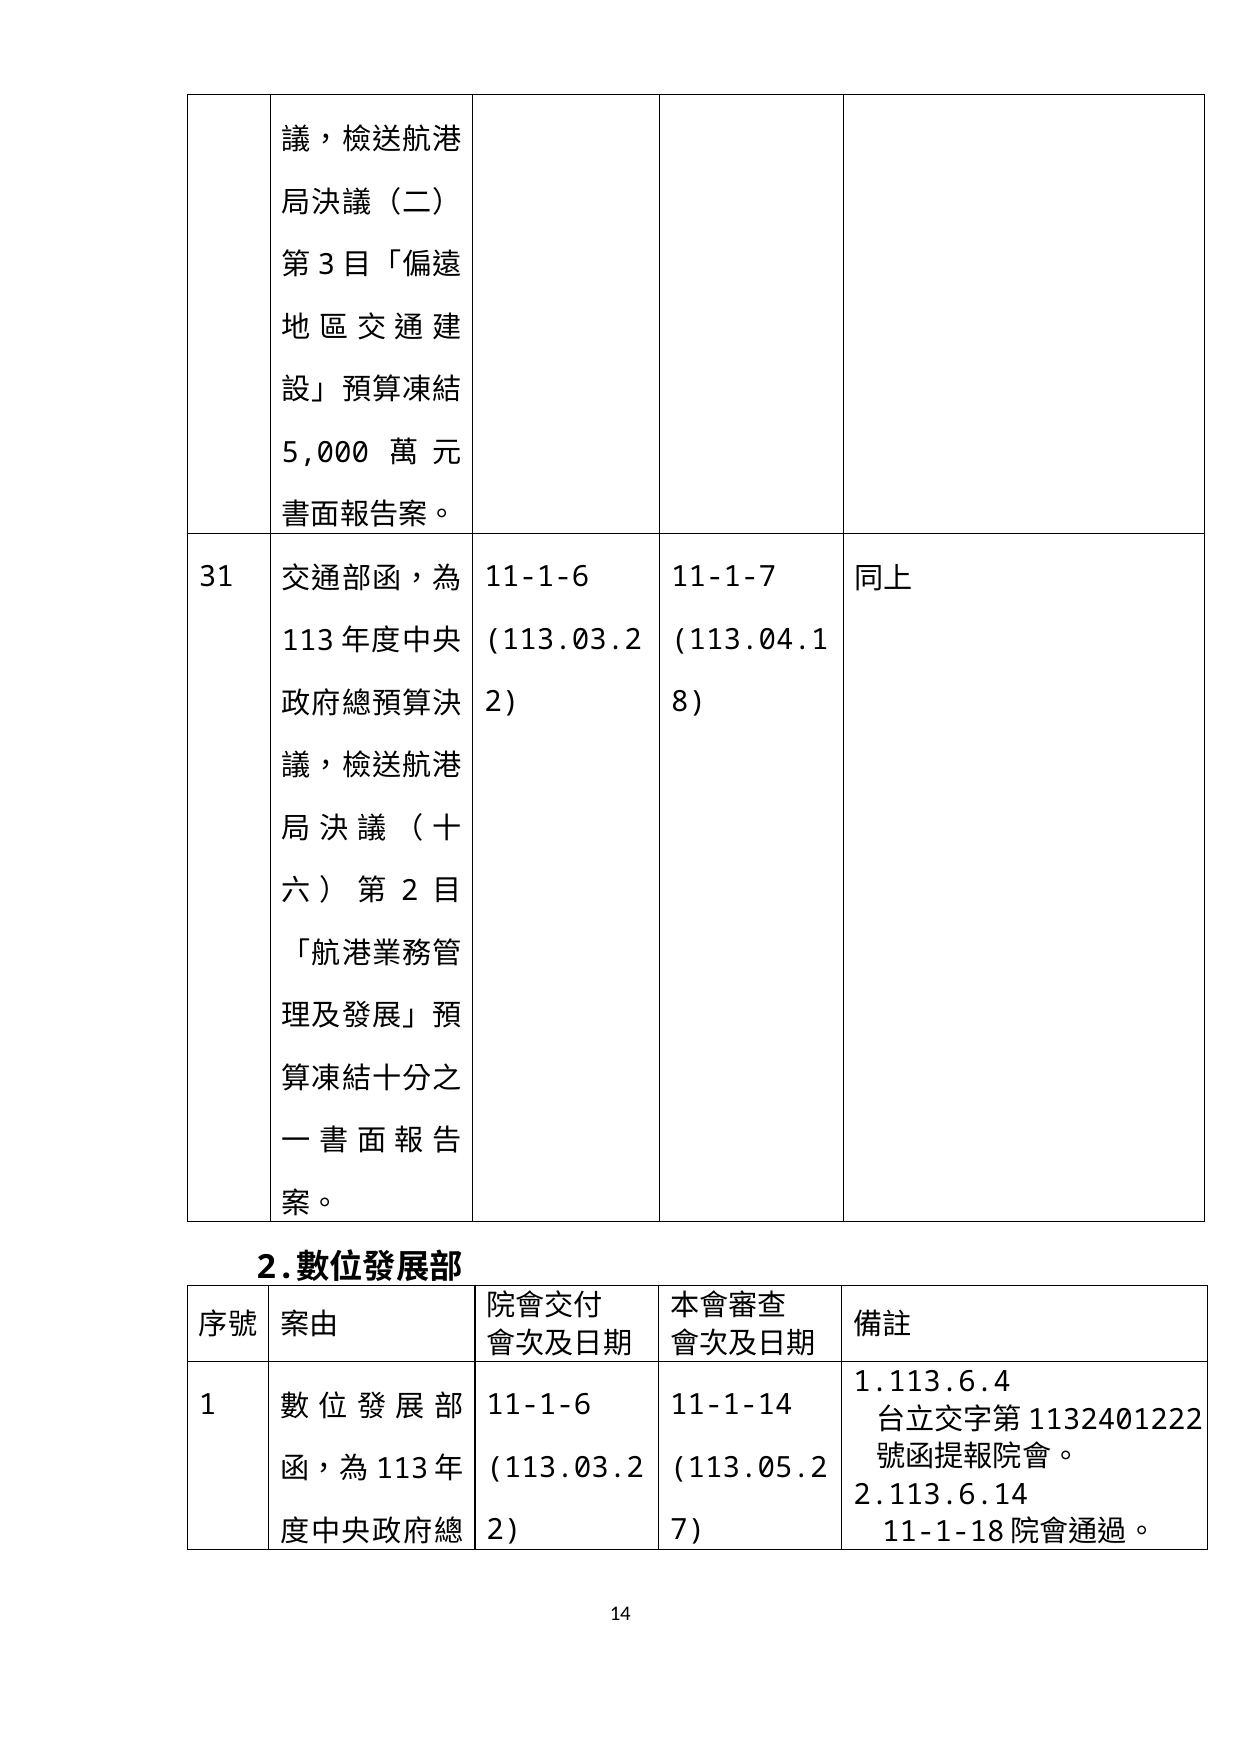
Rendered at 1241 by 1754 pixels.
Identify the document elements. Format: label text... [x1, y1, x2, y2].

table_cell 1.113.6.4 台立交字第1132401222 號函提報院會。 2.113.6.14 11-1-18院會通過。 [842, 1362, 1207, 1549]
table_header 備註 [842, 1286, 1207, 1361]
table_cell [473, 95, 659, 533]
table_cell 11-1-6 (113.03.22) [473, 534, 659, 1221]
table_cell [188, 534, 270, 1221]
table_cell 1 [188, 1362, 268, 1549]
table_header 本會審查 會次及日期 [659, 1286, 841, 1361]
table_header 序號 [188, 1286, 268, 1361]
table_cell 11-1-6 (113.03.22) [476, 1362, 658, 1549]
table_cell 交通部函，為113年度中央政府總預算決議，檢送航港局決議（十六）第2目「航港業務管理及發展」預算凍結十分之一書面報告案。 [271, 534, 472, 1221]
table_cell 同上 [844, 534, 1204, 1221]
table_cell [188, 95, 270, 533]
table_cell [844, 95, 1204, 533]
table_header 案由 [269, 1286, 474, 1361]
table_cell 11-1-14 (113.05.27) [659, 1362, 841, 1549]
table_cell 數位發展部函，為113年度中央政府總 [269, 1362, 474, 1549]
table_cell [660, 95, 843, 533]
table_header 院會交付 會次及日期 [476, 1286, 658, 1361]
table_cell 11-1-7 (113.04.18) [660, 534, 843, 1221]
table_cell 議，檢送航港局決議（二）第3目「偏遠地區交通建設」預算凍結5,000萬元書面報告案。 [271, 95, 472, 533]
text 2.數位發展部 [256, 1222, 1053, 1285]
